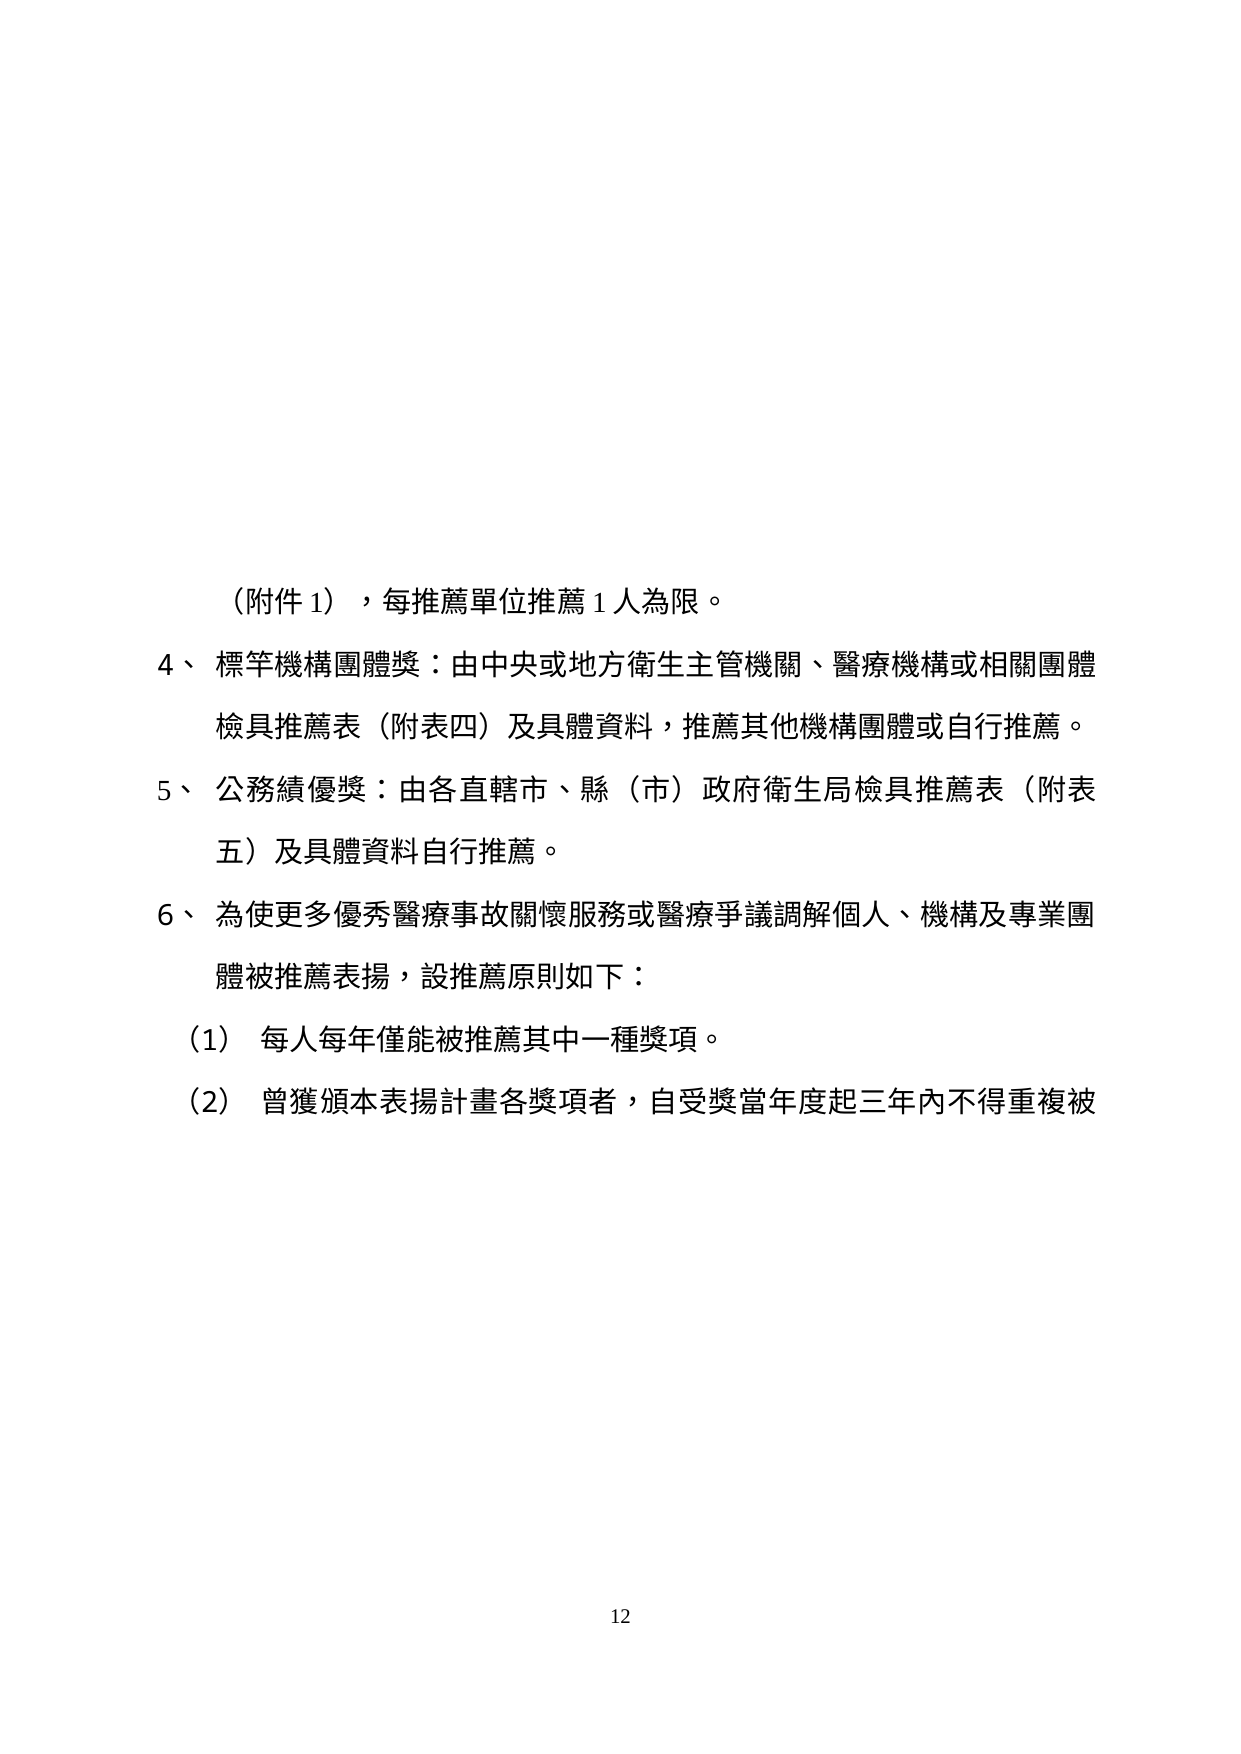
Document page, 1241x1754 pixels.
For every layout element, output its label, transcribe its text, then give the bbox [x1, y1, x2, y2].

list 為使更多優秀醫療事故關懷服務或醫療爭議調解個人、機構及專業團體被推薦表揚，設推薦原則如下： [157, 871, 1098, 996]
list 曾獲頒本表揚計畫各獎項者，自受獎當年度起三年內不得重複被 [171, 1058, 1098, 1121]
list （附件1），每推薦單位推薦1人為限。 [157, 558, 1098, 621]
list 標竿機構團體獎：由中央或地方衛生主管機關、醫療機構或相關團體檢具推薦表（附表四）及具體資料，推薦其他機構團體或自行推薦。 [157, 621, 1098, 746]
list 公務績優獎：由各直轄市、縣（市）政府衛生局檢具推薦表（附表五）及具體資料自行推薦。 [157, 746, 1098, 871]
list 每人每年僅能被推薦其中一種獎項。 [171, 996, 1098, 1058]
